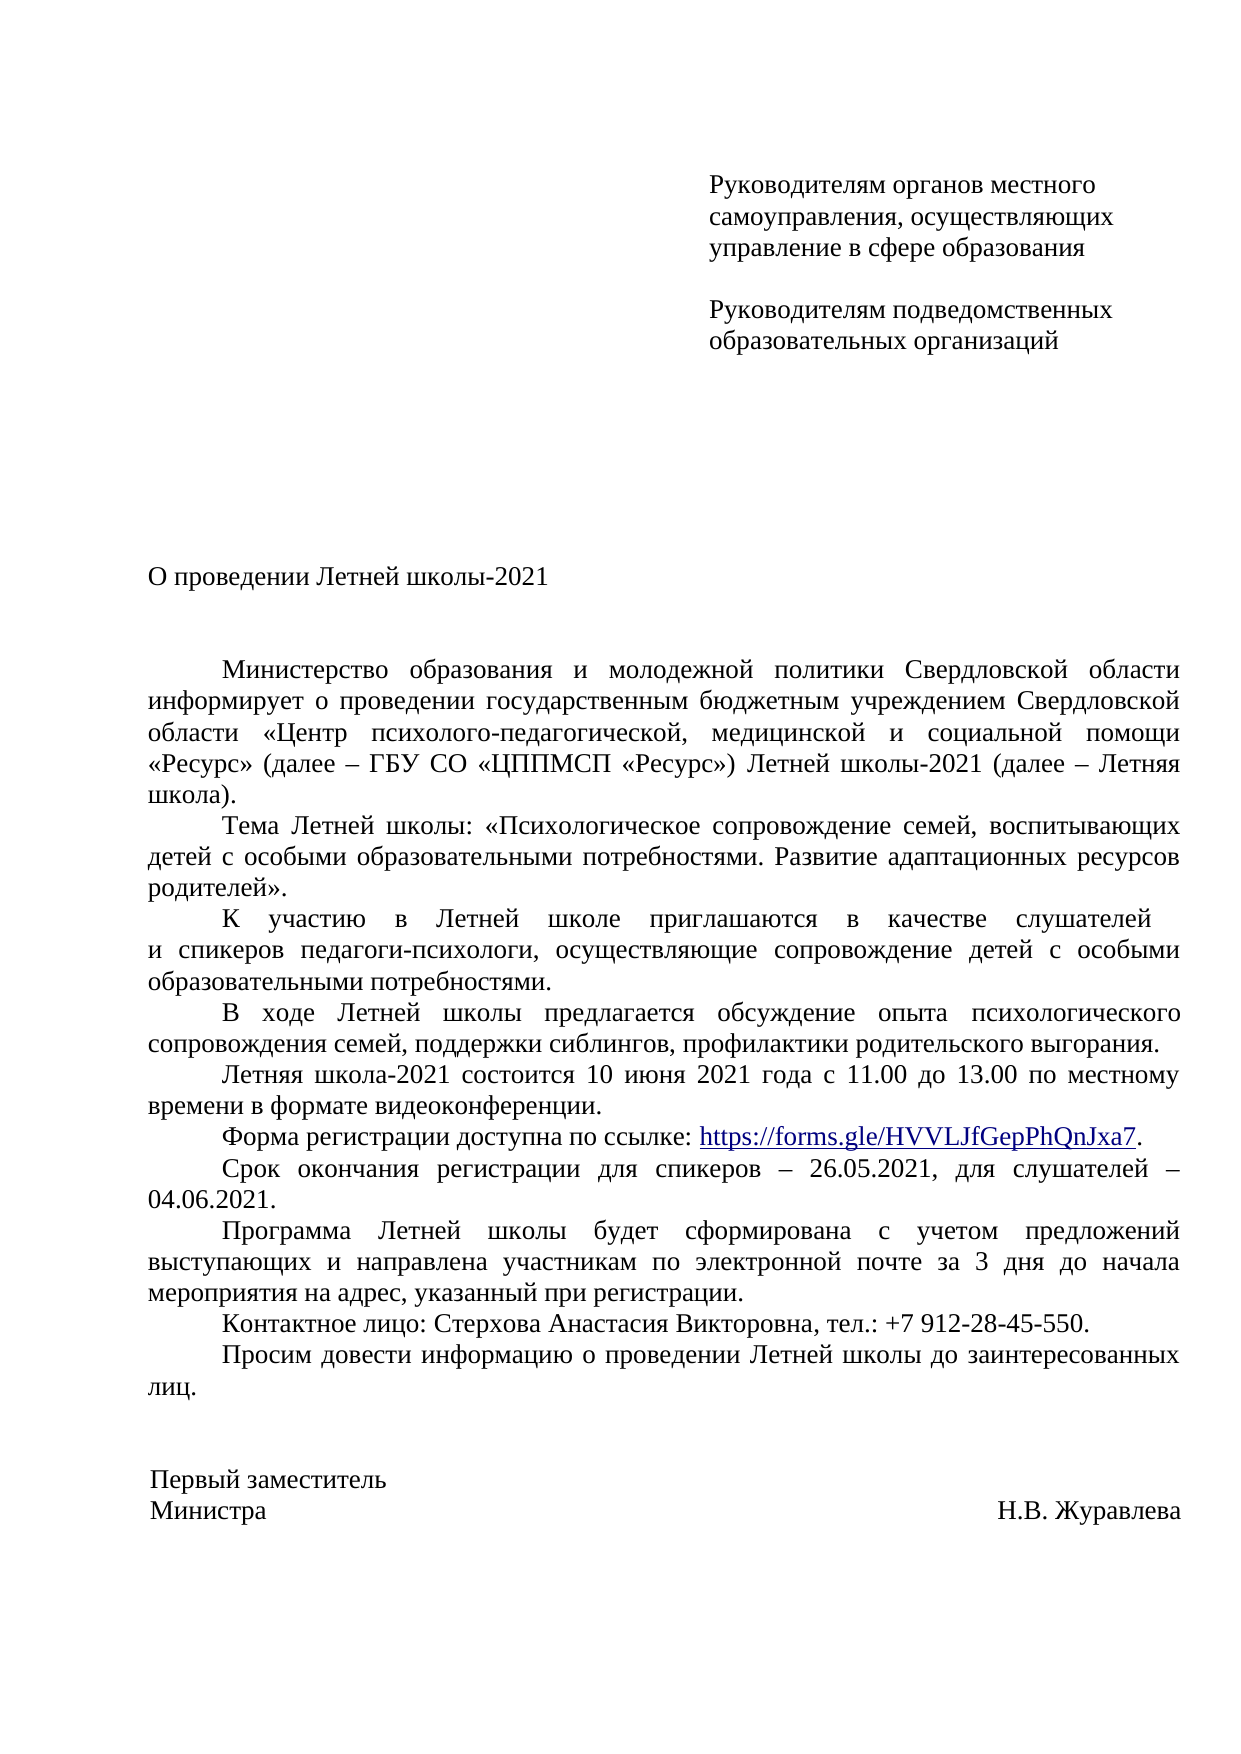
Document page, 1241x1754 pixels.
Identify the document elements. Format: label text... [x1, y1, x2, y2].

table_header [509, 1463, 844, 1525]
text Срок окончания регистрации для спикеров – 26.05.2021, для слушателей – 04.06.2021. [148, 1152, 1181, 1214]
text Контактное лицо: Стерхова Анастасия Викторовна, тел.: +7 912-28-45-550. [148, 1307, 1181, 1338]
table_cell О проведении Летней школы-2021 [148, 560, 646, 591]
table_cell [646, 560, 703, 591]
text Летняя школа-2021 состоится 10 июня 2021 года с 11.00 до 13.00 по местному времени в формате видеоконференции. [148, 1058, 1181, 1121]
table_header Руководителям органов местного самоуправления, осуществляющих управление в сфере образования Руководителям подведомственных образовательных организаций [703, 75, 1195, 560]
table_header Первый заместитель Министра [144, 1463, 508, 1525]
text Просим довести информацию о проведении Летней школы до заинтересованных лиц. [148, 1338, 1181, 1401]
text К участию в Летней школе приглашаются в качестве слушателей и спикеров педагоги-психологи, осуществляющие сопровождение детей с особыми образовательными потребностями. [148, 902, 1181, 996]
text Форма регистрации доступна по ссылке: https://forms.gle/HVVLJfGepPhQnJxa7. [148, 1121, 1181, 1152]
text В ходе Летней школы предлагается обсуждение опыта психологического сопровождения семей, поддержки сиблингов, профилактики родительского выгорания. [148, 996, 1181, 1058]
text Программа Летней школы будет сформирована с учетом предложений выступающих и направлена участникам по электронной почте за 3 дня до начала мероприятия на адрес, указанный при регистрации. [148, 1214, 1181, 1307]
table_cell [148, 520, 646, 560]
table_header ПРАВИТЕЛЬСТВО СВЕРДЛОВСКОЙ ОБЛАСТИ МИНИСТЕРСТВО ОБРАЗОВАНИЯ И МОЛОДЕЖНОЙ ПОЛИТИКИ СВЕРДЛОВСКОЙ ОБЛАСТИ Малышева ул., д. 33, Екатеринбург, 620075 тел. (факс) (343) 312-00-04 (многоканальный) E-mail: info.minobraz@egov66.ru, http://minobraz.egov66 [148, 75, 646, 520]
text Министерство образования и молодежной политики Свердловской области информирует о проведении государственным бюджетным учреждением Свердловской области «Центр психолого-педагогической, медицинской и социальной помощи «Ресурс» (далее – ГБУ СО «ЦППМСП «Ресурс») Летней школы-2021 (далее – Летняя школа). [148, 653, 1181, 809]
table_cell [703, 560, 1195, 591]
text Тема Летней школы: «Психологическое сопровождение семей, воспитывающих детей с особыми образовательными потребностями. Развитие адаптационных ресурсов родителей». [148, 809, 1181, 902]
table_header Н.В. Журавлева [844, 1463, 1193, 1525]
table_header [646, 75, 703, 560]
